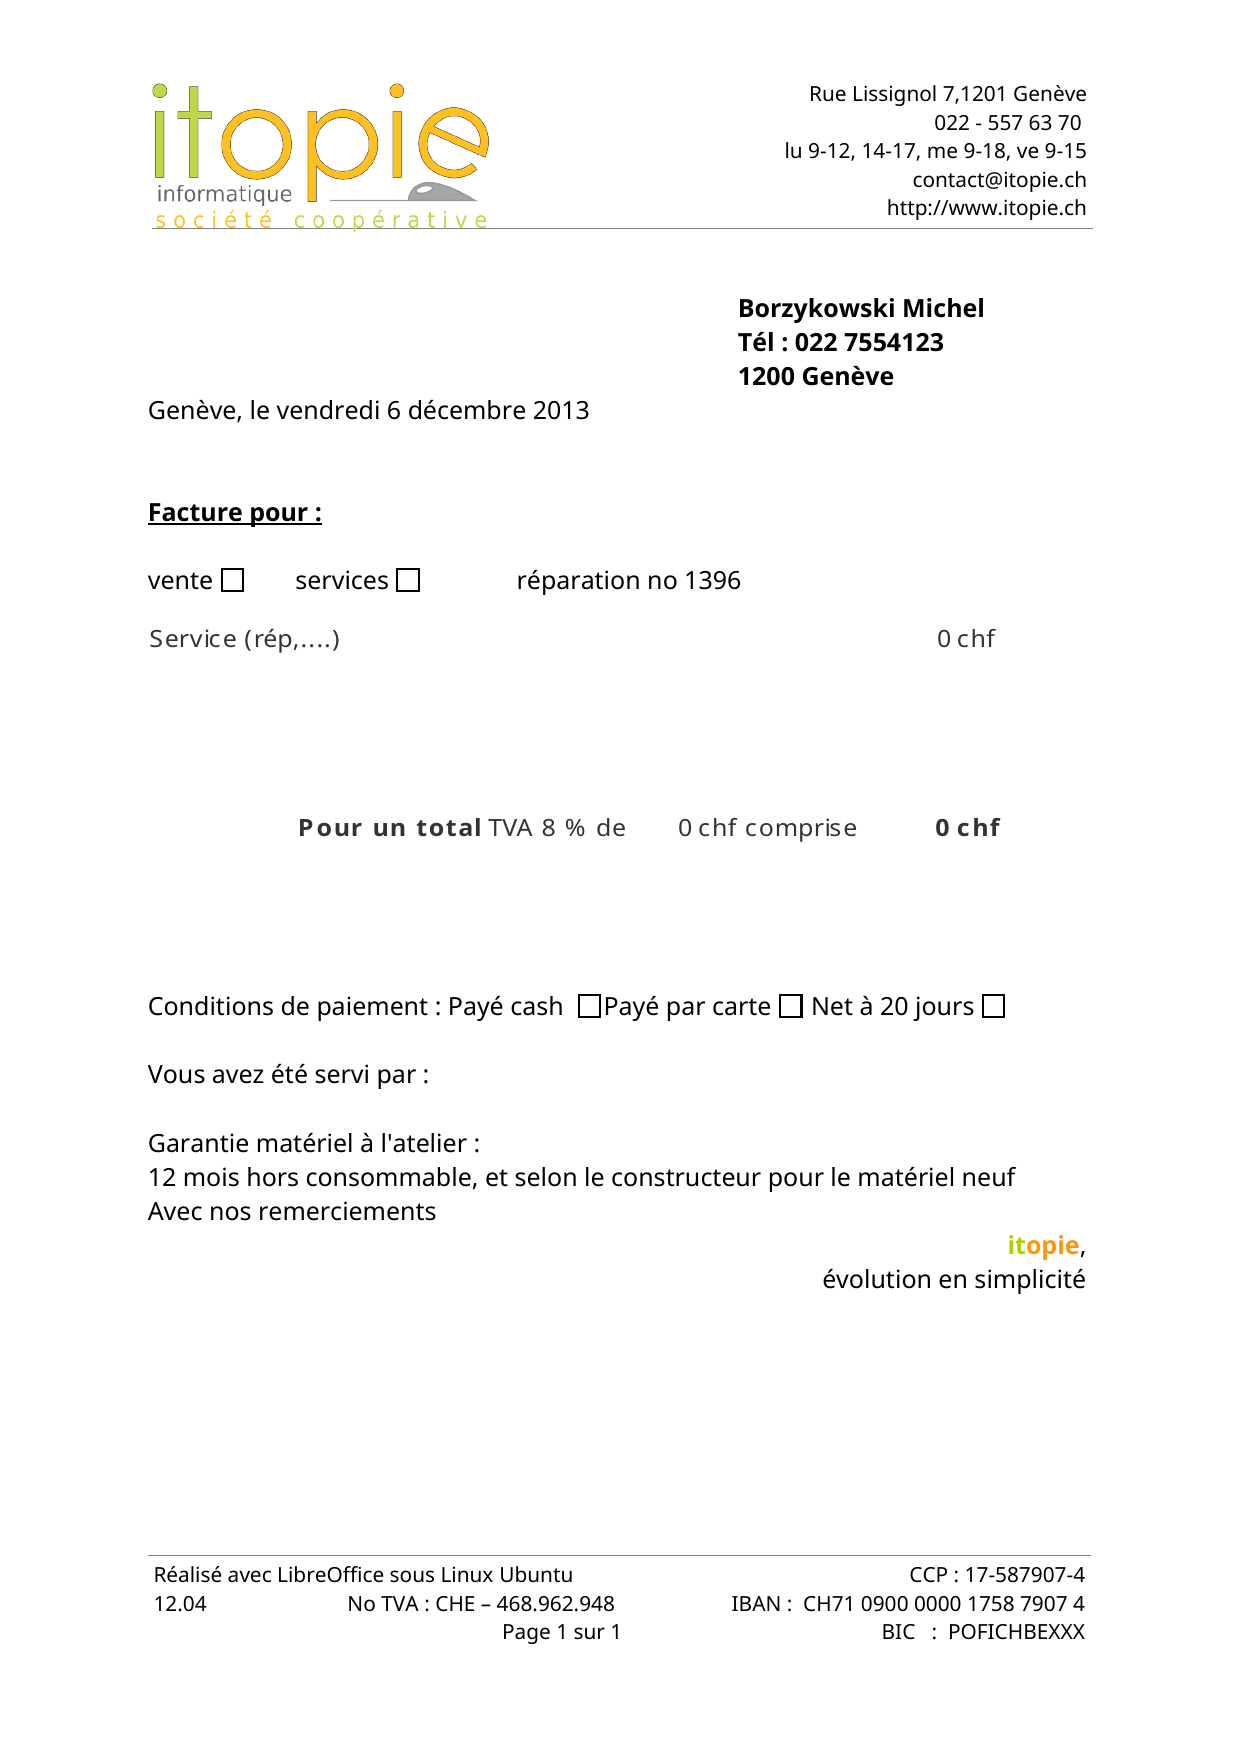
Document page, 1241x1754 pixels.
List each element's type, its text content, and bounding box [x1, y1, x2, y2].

text vente services réparation no 1396 [148, 563, 1093, 597]
text Avec nos remerciements [148, 1193, 1093, 1227]
text Genève, le vendredi 6 décembre 2013 [148, 392, 1093, 427]
text Borzykowski Michel [148, 290, 1093, 324]
text Tél : 022 7554123 [148, 324, 1093, 358]
picture [138, 72, 500, 244]
text Conditions de paiement : Payé cash Payé par carte Net à 20 jours [148, 989, 1093, 1023]
text Vous avez été servi par : [148, 1057, 1093, 1091]
text 1200 Genève [148, 358, 1093, 392]
text Facture pour : [148, 495, 1093, 529]
text itopie, [148, 1227, 1093, 1262]
text Garantie matériel à l'atelier : [148, 1125, 1093, 1159]
text évolution en simplicité [148, 1262, 1093, 1296]
text 12 mois hors consommable, et selon le constructeur pour le matériel neuf [148, 1159, 1093, 1193]
